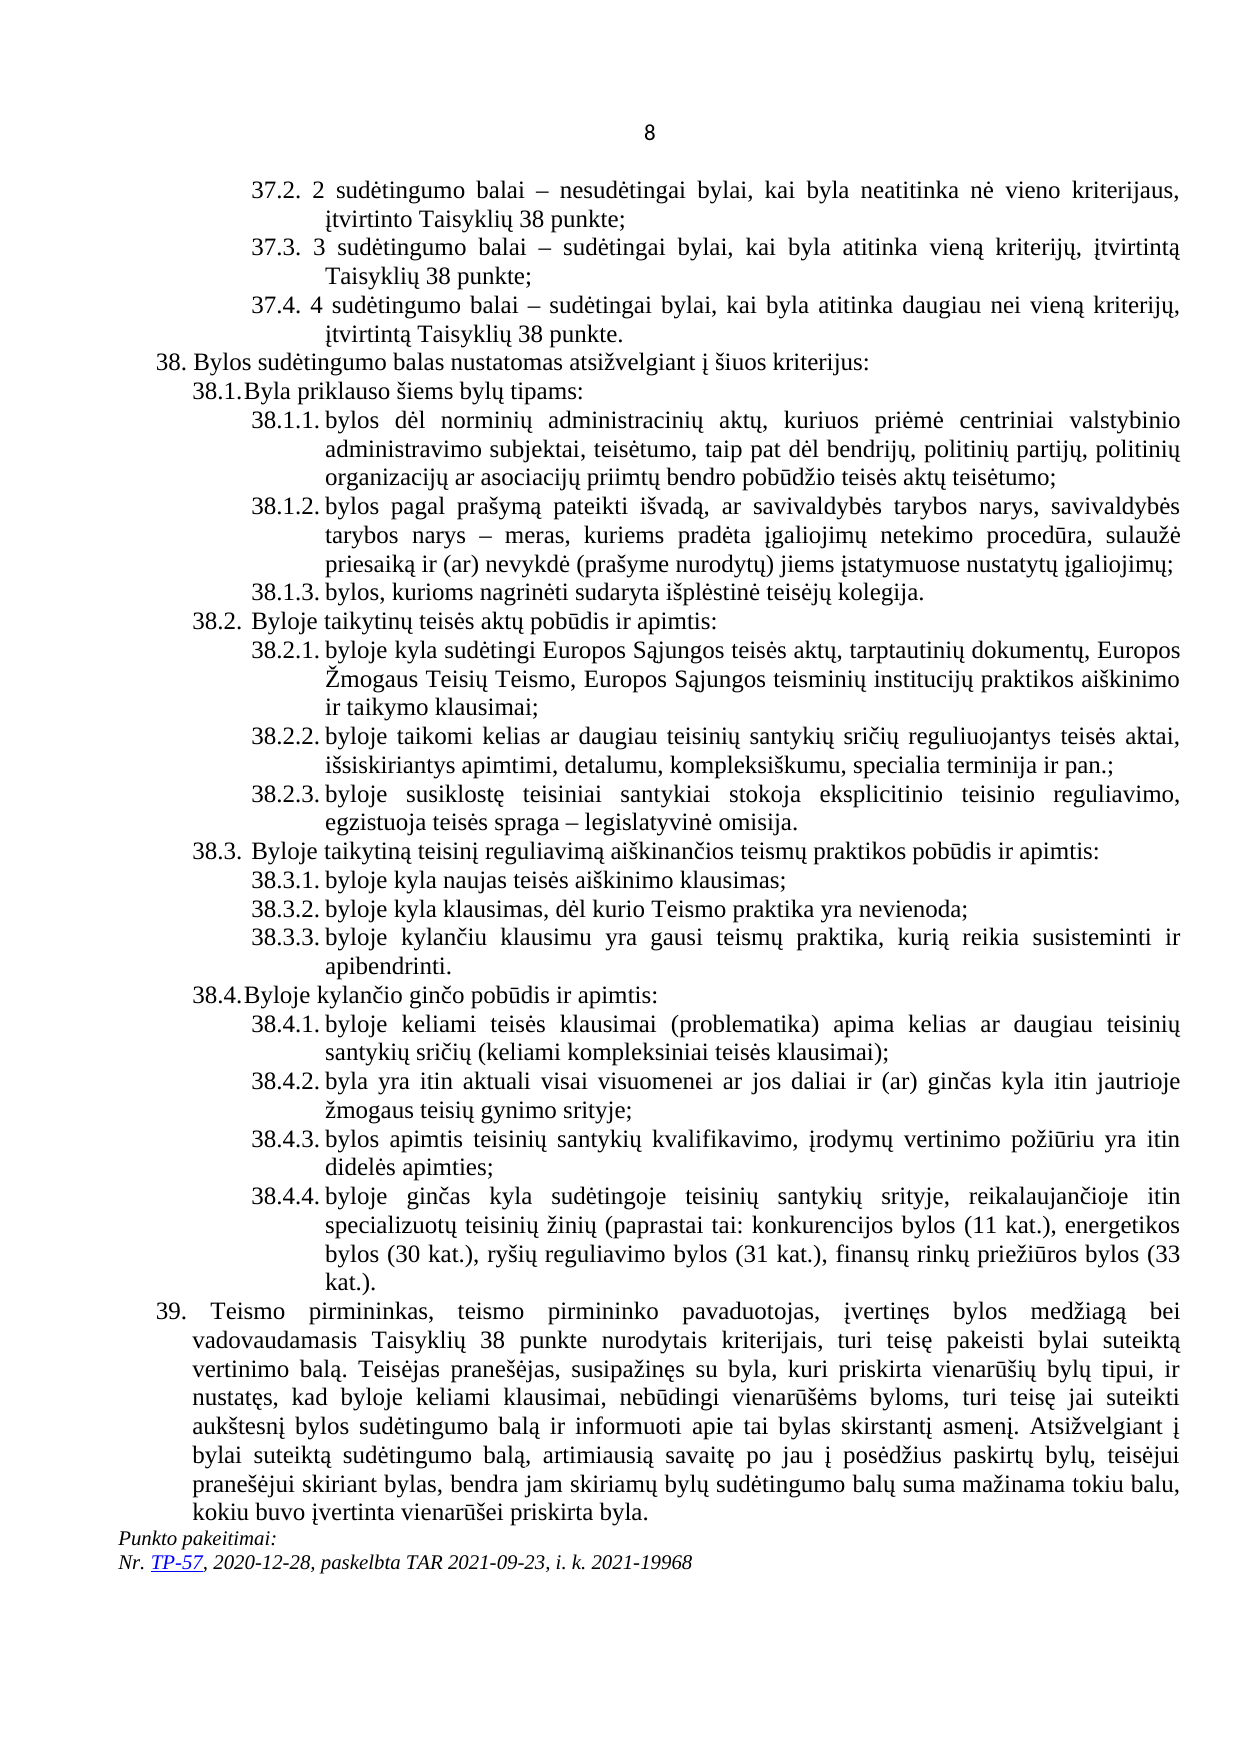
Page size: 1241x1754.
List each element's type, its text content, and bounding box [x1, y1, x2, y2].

text 39. Teismo pirmininkas, teismo pirmininko pavaduotojas, įvertinęs bylos medžiagą bei vadovaudamasis Taisyklių 38 punkte nurodytais kriterijais, turi teisę pakeisti bylai suteiktą vertinimo balą. Teisėjas pranešėjas, susipažinęs su byla, kuri priskirta vienarūšių bylų tipui, ir nustatęs, kad byloje keliami klausimai, nebūdingi vienarūšėms byloms, turi teisę jai suteikti aukštesnį bylos sudėtingumo balą ir informuoti apie tai bylas skirstantį asmenį. Atsižvelgiant į bylai suteiktą sudėtingumo balą, artimiausią savaitę po jau į posėdžius paskirtų bylų, teisėjui pranešėjui skiriant bylas, bendra jam skiriamų bylų sudėtingumo balų suma mažinama tokiu balu, kokiu buvo įvertinta vienarūšei priskirta byla. [156, 1296, 1181, 1526]
text 38.2.2. byloje taikomi kelias ar daugiau teisinių santykių sričių reguliuojantys teisės aktai, išsiskiriantys apimtimi, detalumu, kompleksiškumu, specialia terminija ir pan.; [251, 721, 1181, 779]
text 38.4. Byloje kylančio ginčo pobūdis ir apimtis: [192, 980, 1181, 1009]
text 38.4.3. bylos apimtis teisinių santykių kvalifikavimo, įrodymų vertinimo požiūriu yra itin didelės apimties; [251, 1124, 1181, 1181]
text 38.3. Byloje taikytiną teisinį reguliavimą aiškinančios teismų praktikos pobūdis ir apimtis: [192, 836, 1181, 865]
text 38.1.3. bylos, kurioms nagrinėti sudaryta išplėstinė teisėjų kolegija. [251, 577, 1181, 606]
text 38.3.3. byloje kylančiu klausimu yra gausi teismų praktika, kurią reikia susisteminti ir apibendrinti. [251, 922, 1181, 980]
text 38.3.2. byloje kyla klausimas, dėl kurio Teismo praktika yra nevienoda; [251, 894, 1181, 922]
text 38.1.1. bylos dėl norminių administracinių aktų, kuriuos priėmė centriniai valstybinio administravimo subjektai, teisėtumo, taip pat dėl bendrijų, politinių partijų, politinių organizacijų ar asociacijų priimtų bendro pobūdžio teisės aktų teisėtumo; [251, 405, 1181, 491]
text 37.2. 2 sudėtingumo balai – nesudėtingai bylai, kai byla neatitinka nė vieno kriterijaus, įtvirtinto Taisyklių 38 punkte; [251, 175, 1181, 232]
text 38.2.3. byloje susiklostę teisiniai santykiai stokoja eksplicitinio teisinio reguliavimo, egzistuoja teisės spraga – legislatyvinė omisija. [251, 779, 1181, 836]
text 38.1.2. bylos pagal prašymą pateikti išvadą, ar savivaldybės tarybos narys, savivaldybės tarybos narys – meras, kuriems pradėta įgaliojimų netekimo procedūra, sulaužė priesaiką ir (ar) nevykdė (prašyme nurodytų) jiems įstatymuose nustatytų įgaliojimų; [251, 491, 1181, 577]
text 38.1. Byla priklauso šiems bylų tipams: [192, 376, 1181, 405]
text 38.4.4. byloje ginčas kyla sudėtingoje teisinių santykių srityje, reikalaujančioje itin specializuotų teisinių žinių (paprastai tai: konkurencijos bylos (11 kat.), energetikos bylos (30 kat.), ryšių reguliavimo bylos (31 kat.), finansų rinkų priežiūros bylos (33 kat.). [251, 1181, 1181, 1296]
text 38.4.1. byloje keliami teisės klausimai (problematika) apima kelias ar daugiau teisinių santykių sričių (keliami kompleksiniai teisės klausimai); [251, 1009, 1181, 1066]
text 38.2. Byloje taikytinų teisės aktų pobūdis ir apimtis: [192, 606, 1181, 635]
text Nr. TP-57, 2020-12-28, paskelbta TAR 2021-09-23, i. k. 2021-19968 [118, 1550, 1181, 1574]
text 38.2.1. byloje kyla sudėtingi Europos Sąjungos teisės aktų, tarptautinių dokumentų, Europos Žmogaus Teisių Teismo, Europos Sąjungos teisminių institucijų praktikos aiškinimo ir taikymo klausimai; [251, 635, 1181, 721]
text 38.4.2. byla yra itin aktuali visai visuomenei ar jos daliai ir (ar) ginčas kyla itin jautrioje žmogaus teisių gynimo srityje; [251, 1066, 1181, 1124]
text 38.3.1. byloje kyla naujas teisės aiškinimo klausimas; [251, 865, 1181, 894]
text 38. Bylos sudėtingumo balas nustatomas atsižvelgiant į šiuos kriterijus: [156, 347, 1181, 376]
text 37.3. 3 sudėtingumo balai – sudėtingai bylai, kai byla atitinka vieną kriterijų, įtvirtintą Taisyklių 38 punkte; [251, 232, 1181, 290]
text Punkto pakeitimai: [118, 1526, 1181, 1550]
text 37.4. 4 sudėtingumo balai – sudėtingai bylai, kai byla atitinka daugiau nei vieną kriterijų, įtvirtintą Taisyklių 38 punkte. [251, 290, 1181, 347]
